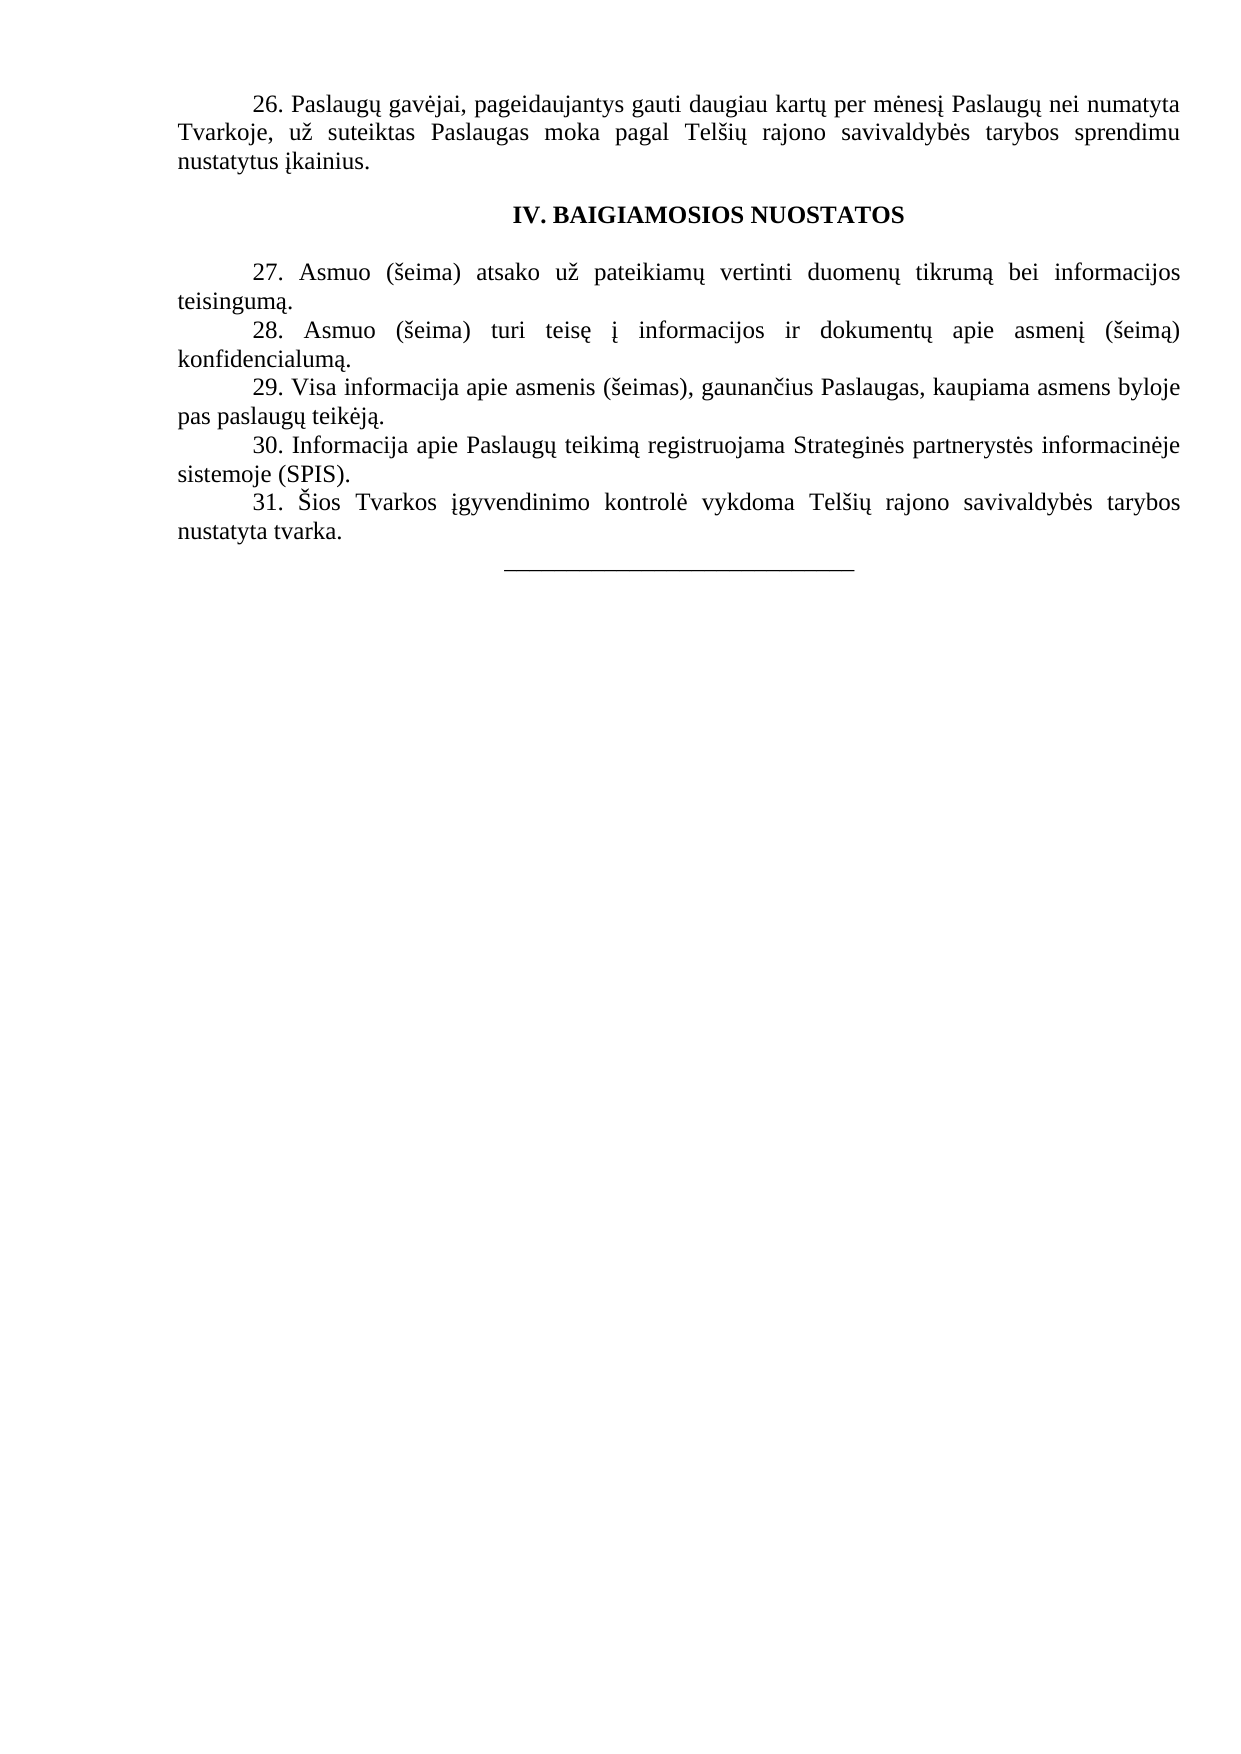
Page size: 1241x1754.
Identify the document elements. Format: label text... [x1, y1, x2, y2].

text 26. Paslaugų gavėjai, pageidaujantys gauti daugiau kartų per mėnesį Paslaugų nei numatyta Tvarkoje, už suteiktas Paslaugas moka pagal Telšių rajono savivaldybės tarybos sprendimu nustatytus įkainius. [177, 89, 1181, 175]
text 27. Asmuo (šeima) atsako už pateikiamų vertinti duomenų tikrumą bei informacijos teisingumą. [177, 257, 1181, 315]
text 31. Šios Tvarkos įgyvendinimo kontrolė vykdoma Telšių rajono savivaldybės tarybos nustatyta tvarka. [177, 487, 1181, 545]
text ____________________________ [177, 545, 1181, 574]
text 28. Asmuo (šeima) turi teisę į informacijos ir dokumentų apie asmenį (šeimą) konfidencialumą. [177, 315, 1181, 372]
text IV. BAIGIAMOSIOS NUOSTATOS [177, 204, 1181, 229]
text 30. Informacija apie Paslaugų teikimą registruojama Strateginės partnerystės informacinėje sistemoje (SPIS). [177, 430, 1181, 487]
text 29. Visa informacija apie asmenis (šeimas), gaunančius Paslaugas, kaupiama asmens byloje pas paslaugų teikėją. [177, 372, 1181, 430]
